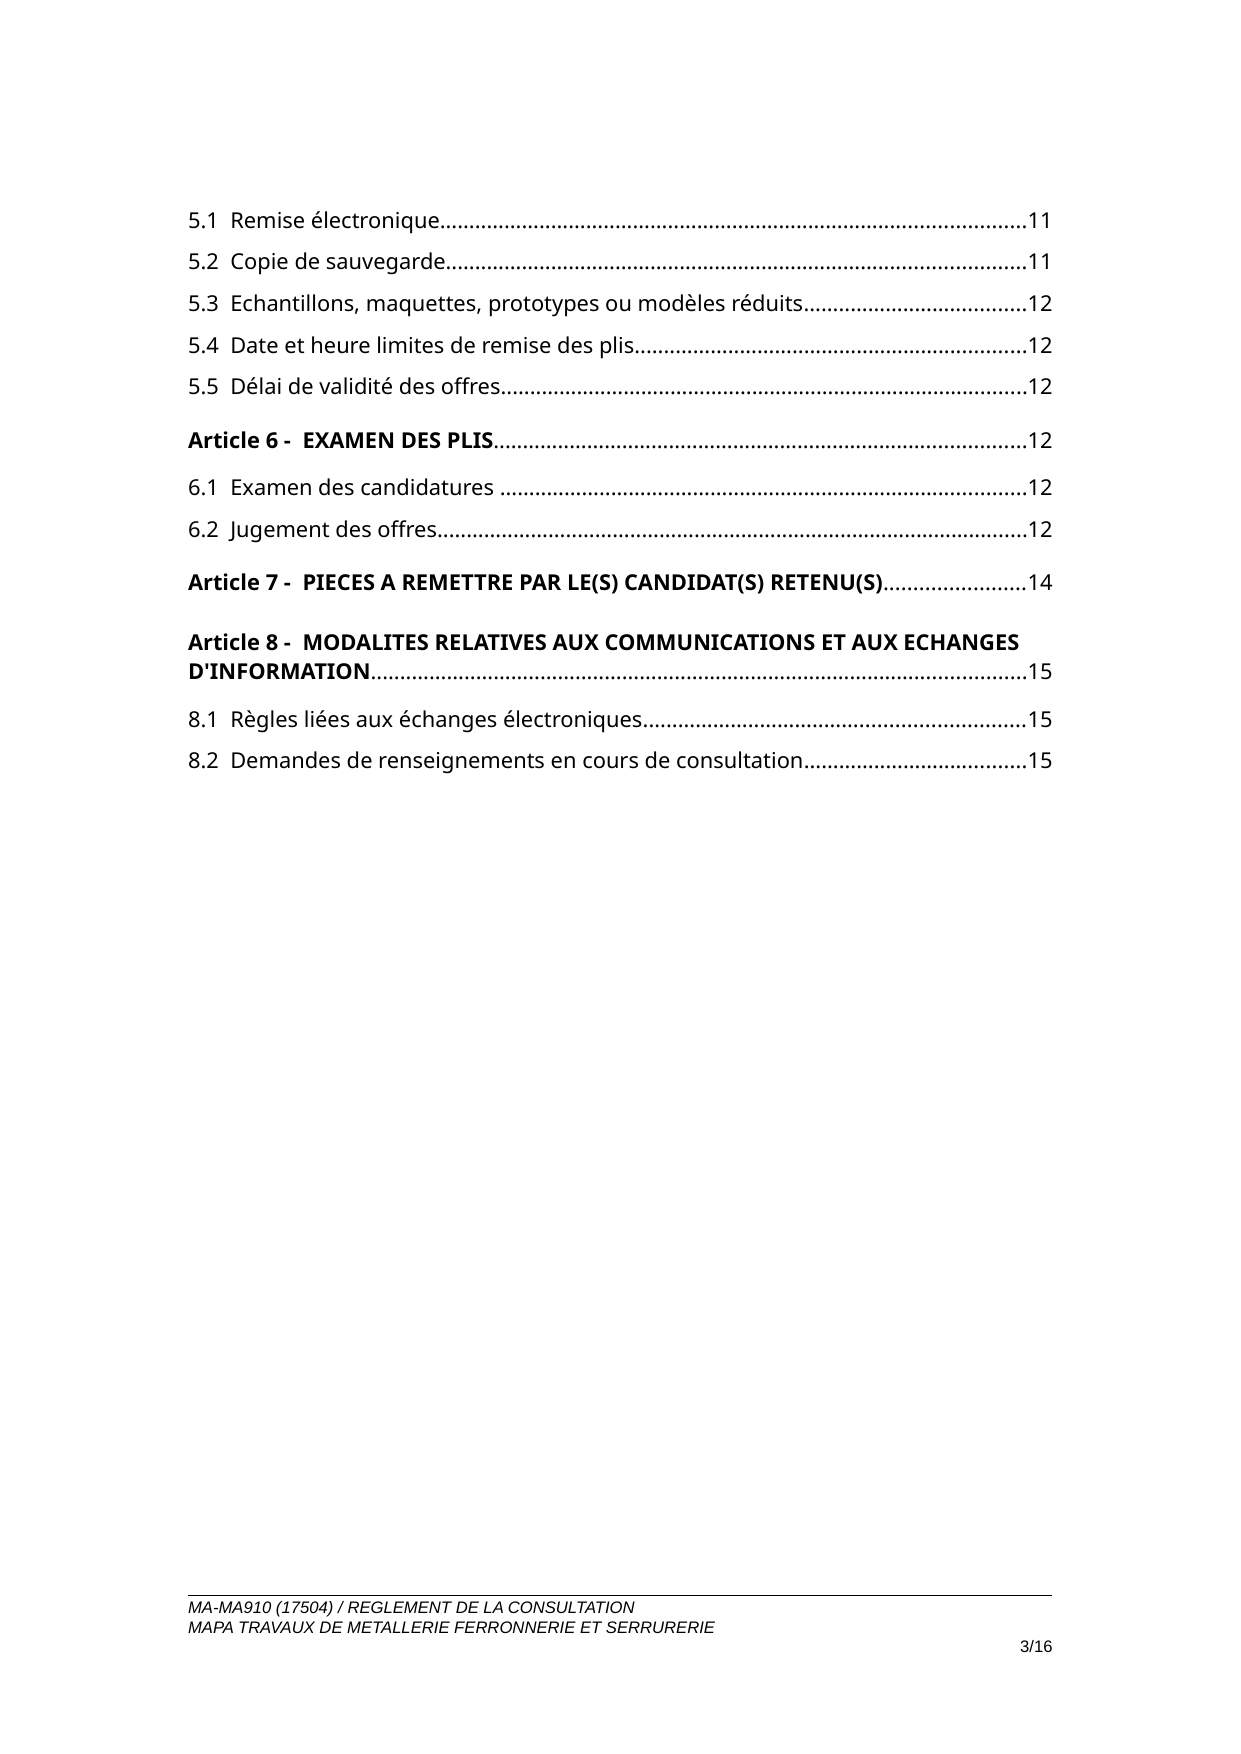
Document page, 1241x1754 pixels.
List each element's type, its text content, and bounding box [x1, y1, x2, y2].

text 8.2 Demandes de renseignements en cours de consultation 15 [188, 746, 1052, 775]
text 5.2 Copie de sauvegarde 11 [188, 246, 1052, 276]
text 8.1 Règles liées aux échanges électroniques 15 [188, 704, 1052, 734]
text 5.5 Délai de validité des offres 12 [188, 371, 1052, 401]
text 5.3 Echantillons, maquettes, prototypes ou modèles réduits 12 [188, 288, 1052, 318]
text 6.1 Examen des candidatures 12 [188, 472, 1052, 502]
text Article 6 - EXAMEN DES PLIS 12 [188, 425, 1052, 454]
text Article 7 - PIECES A REMETTRE PAR LE(S) CANDIDAT(S) RETENU(S) 14 [188, 567, 1052, 597]
text 5.4 Date et heure limites de remise des plis 12 [188, 329, 1052, 359]
text 6.2 Jugement des offres 12 [188, 514, 1052, 544]
text 5.1 Remise électronique 11 [188, 204, 1052, 234]
text Article 8 - MODALITES RELATIVES AUX COMMUNICATIONS ET AUX ECHANGES D'INFORMATION 15 [188, 627, 1052, 686]
